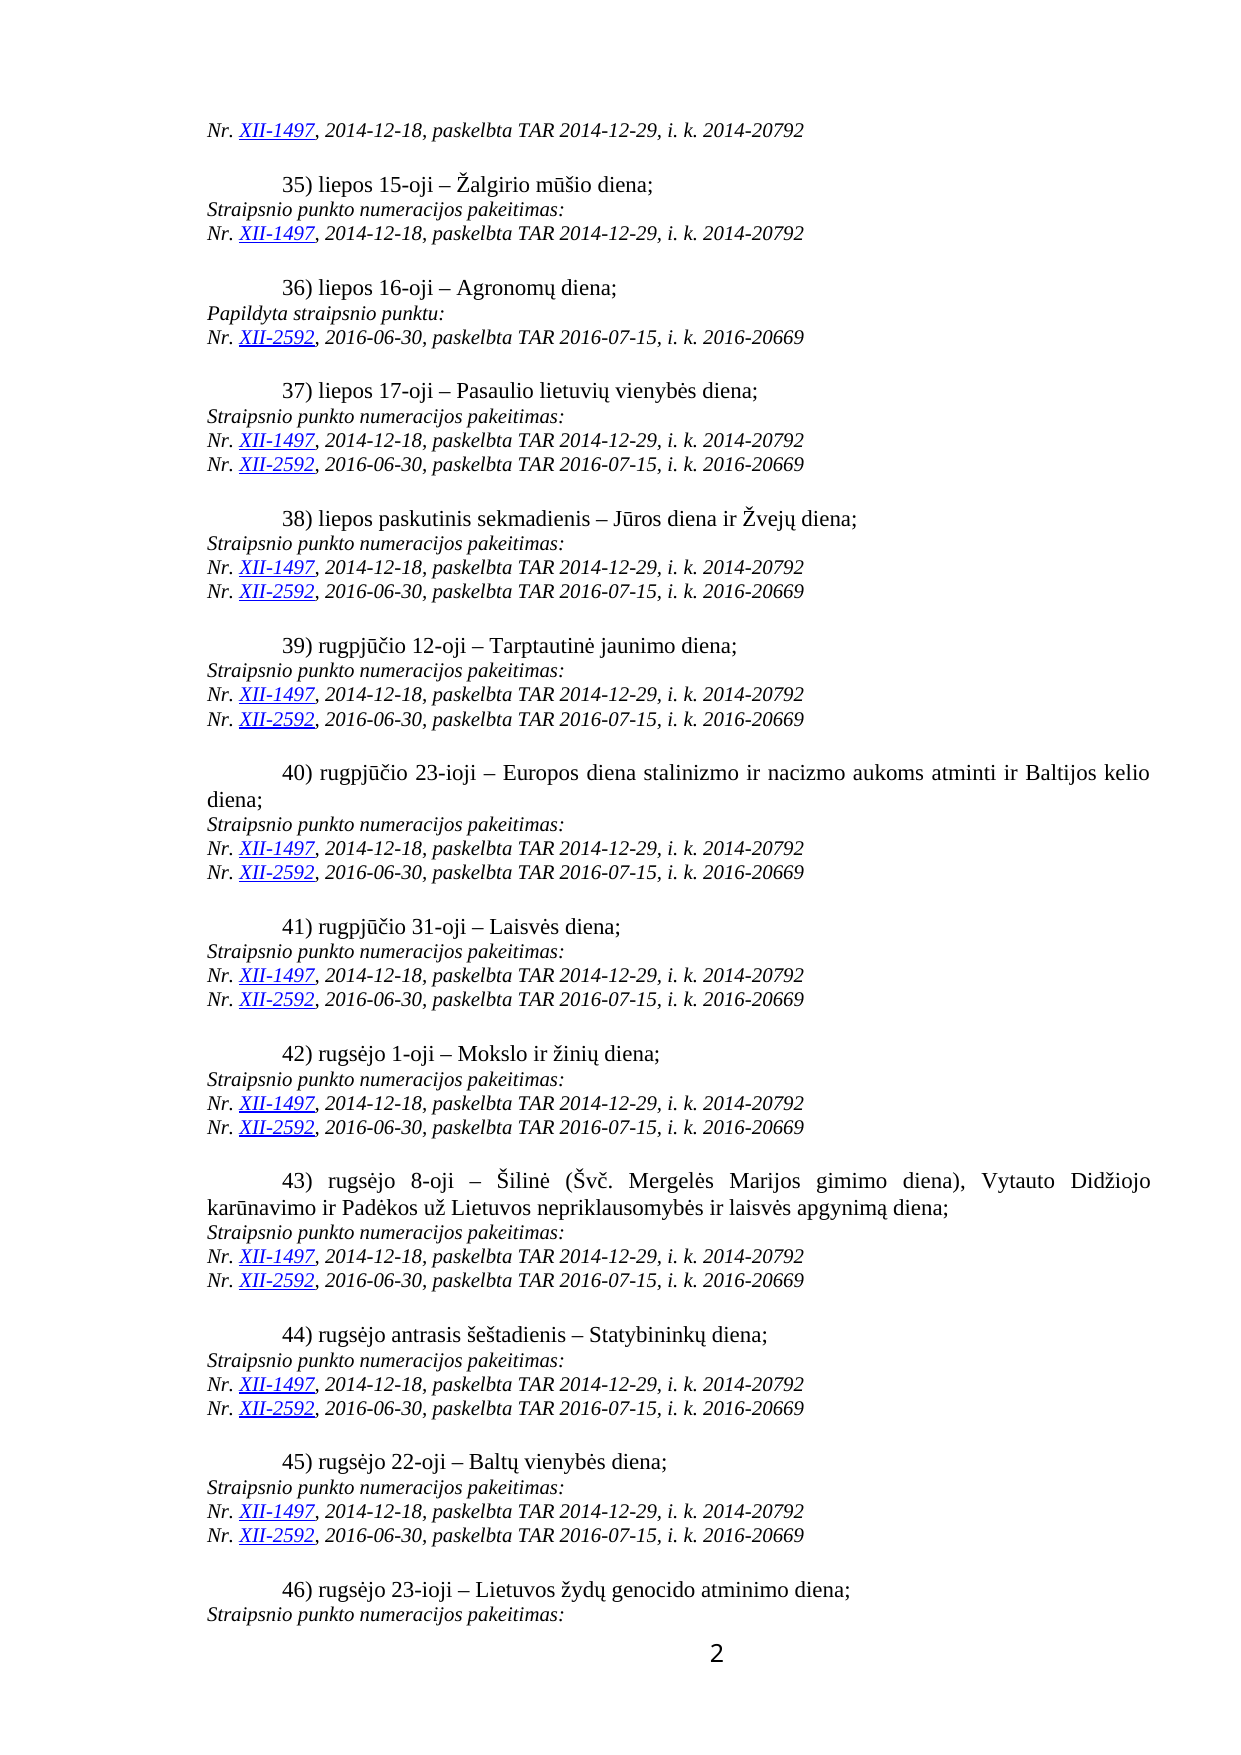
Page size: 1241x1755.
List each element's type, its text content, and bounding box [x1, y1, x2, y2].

text Nr. XII-1497, 2014-12-18, paskelbta TAR 2014-12-29, i. k. 2014-20792 [207, 963, 1152, 987]
text Nr. XII-1497, 2014-12-18, paskelbta TAR 2014-12-29, i. k. 2014-20792 [207, 1091, 1152, 1115]
text Nr. XII-1497, 2014-12-18, paskelbta TAR 2014-12-29, i. k. 2014-20792 [207, 1244, 1152, 1268]
text 42) rugsėjo 1-oji – Mokslo ir žinių diena; [207, 1040, 1152, 1067]
text 45) rugsėjo 22-oji – Baltų vienybės diena; [207, 1448, 1152, 1475]
text Nr. XII-2592, 2016-06-30, paskelbta TAR 2016-07-15, i. k. 2016-20669 [207, 987, 1152, 1011]
text Nr. XII-2592, 2016-06-30, paskelbta TAR 2016-07-15, i. k. 2016-20669 [207, 1523, 1152, 1547]
text Straipsnio punkto numeracijos pakeitimas: [207, 404, 1152, 428]
text Straipsnio punkto numeracijos pakeitimas: [207, 197, 1152, 221]
text Straipsnio punkto numeracijos pakeitimas: [207, 531, 1152, 555]
text 36) liepos 16-oji – Agronomų diena; [207, 274, 1152, 301]
text Papildyta straipsnio punktu: [207, 301, 1152, 324]
text Nr. XII-1497, 2014-12-18, paskelbta TAR 2014-12-29, i. k. 2014-20792 [207, 1499, 1152, 1523]
text 41) rugpjūčio 31-oji – Laisvės diena; [207, 913, 1152, 939]
text Nr. XII-1497, 2014-12-18, paskelbta TAR 2014-12-29, i. k. 2014-20792 [207, 428, 1152, 452]
text Nr. XII-2592, 2016-06-30, paskelbta TAR 2016-07-15, i. k. 2016-20669 [207, 324, 1152, 349]
text Nr. XII-1497, 2014-12-18, paskelbta TAR 2014-12-29, i. k. 2014-20792 [207, 836, 1152, 860]
text 46) rugsėjo 23-ioji – Lietuvos žydų genocido atminimo diena; [207, 1576, 1152, 1602]
text 44) rugsėjo antrasis šeštadienis – Statybininkų diena; [207, 1321, 1152, 1347]
text 37) liepos 17-oji – Pasaulio lietuvių vienybės diena; [207, 377, 1152, 404]
text Nr. XII-2592, 2016-06-30, paskelbta TAR 2016-07-15, i. k. 2016-20669 [207, 579, 1152, 603]
text Straipsnio punkto numeracijos pakeitimas: [207, 1347, 1152, 1372]
text Nr. XII-1497, 2014-12-18, paskelbta TAR 2014-12-29, i. k. 2014-20792 [207, 682, 1152, 706]
text Nr. XII-1497, 2014-12-18, paskelbta TAR 2014-12-29, i. k. 2014-20792 [207, 1372, 1152, 1396]
text Nr. XII-2592, 2016-06-30, paskelbta TAR 2016-07-15, i. k. 2016-20669 [207, 1115, 1152, 1139]
text 35) liepos 15-oji – Žalgirio mūšio diena; [207, 171, 1152, 197]
text Straipsnio punkto numeracijos pakeitimas: [207, 1602, 1152, 1626]
text 38) liepos paskutinis sekmadienis – Jūros diena ir Žvejų diena; [207, 505, 1152, 531]
text Nr. XII-2592, 2016-06-30, paskelbta TAR 2016-07-15, i. k. 2016-20669 [207, 860, 1152, 884]
text Straipsnio punkto numeracijos pakeitimas: [207, 939, 1152, 963]
text 43) rugsėjo 8-oji – Šilinė (Švč. Mergelės Marijos gimimo diena), Vytauto Didžiojo karūnavimo ir Padėkos už Lietuvos nepriklausomybės ir laisvės apgynimą diena; [207, 1167, 1152, 1220]
text Nr. XII-1497, 2014-12-18, paskelbta TAR 2014-12-29, i. k. 2014-20792 [207, 118, 1152, 142]
text 39) rugpjūčio 12-oji – Tarptautinė jaunimo diena; [207, 632, 1152, 658]
text Straipsnio punkto numeracijos pakeitimas: [207, 1220, 1152, 1244]
text Straipsnio punkto numeracijos pakeitimas: [207, 1067, 1152, 1091]
text 40) rugpjūčio 23-ioji – Europos diena stalinizmo ir nacizmo aukoms atminti ir Baltijos kelio diena; [207, 759, 1152, 812]
text Nr. XII-2592, 2016-06-30, paskelbta TAR 2016-07-15, i. k. 2016-20669 [207, 706, 1152, 731]
text Straipsnio punkto numeracijos pakeitimas: [207, 658, 1152, 682]
text Nr. XII-1497, 2014-12-18, paskelbta TAR 2014-12-29, i. k. 2014-20792 [207, 555, 1152, 579]
text Nr. XII-2592, 2016-06-30, paskelbta TAR 2016-07-15, i. k. 2016-20669 [207, 1268, 1152, 1292]
text Nr. XII-2592, 2016-06-30, paskelbta TAR 2016-07-15, i. k. 2016-20669 [207, 1396, 1152, 1420]
text Nr. XII-1497, 2014-12-18, paskelbta TAR 2014-12-29, i. k. 2014-20792 [207, 221, 1152, 245]
text Straipsnio punkto numeracijos pakeitimas: [207, 812, 1152, 836]
text Nr. XII-2592, 2016-06-30, paskelbta TAR 2016-07-15, i. k. 2016-20669 [207, 452, 1152, 476]
text Straipsnio punkto numeracijos pakeitimas: [207, 1475, 1152, 1499]
